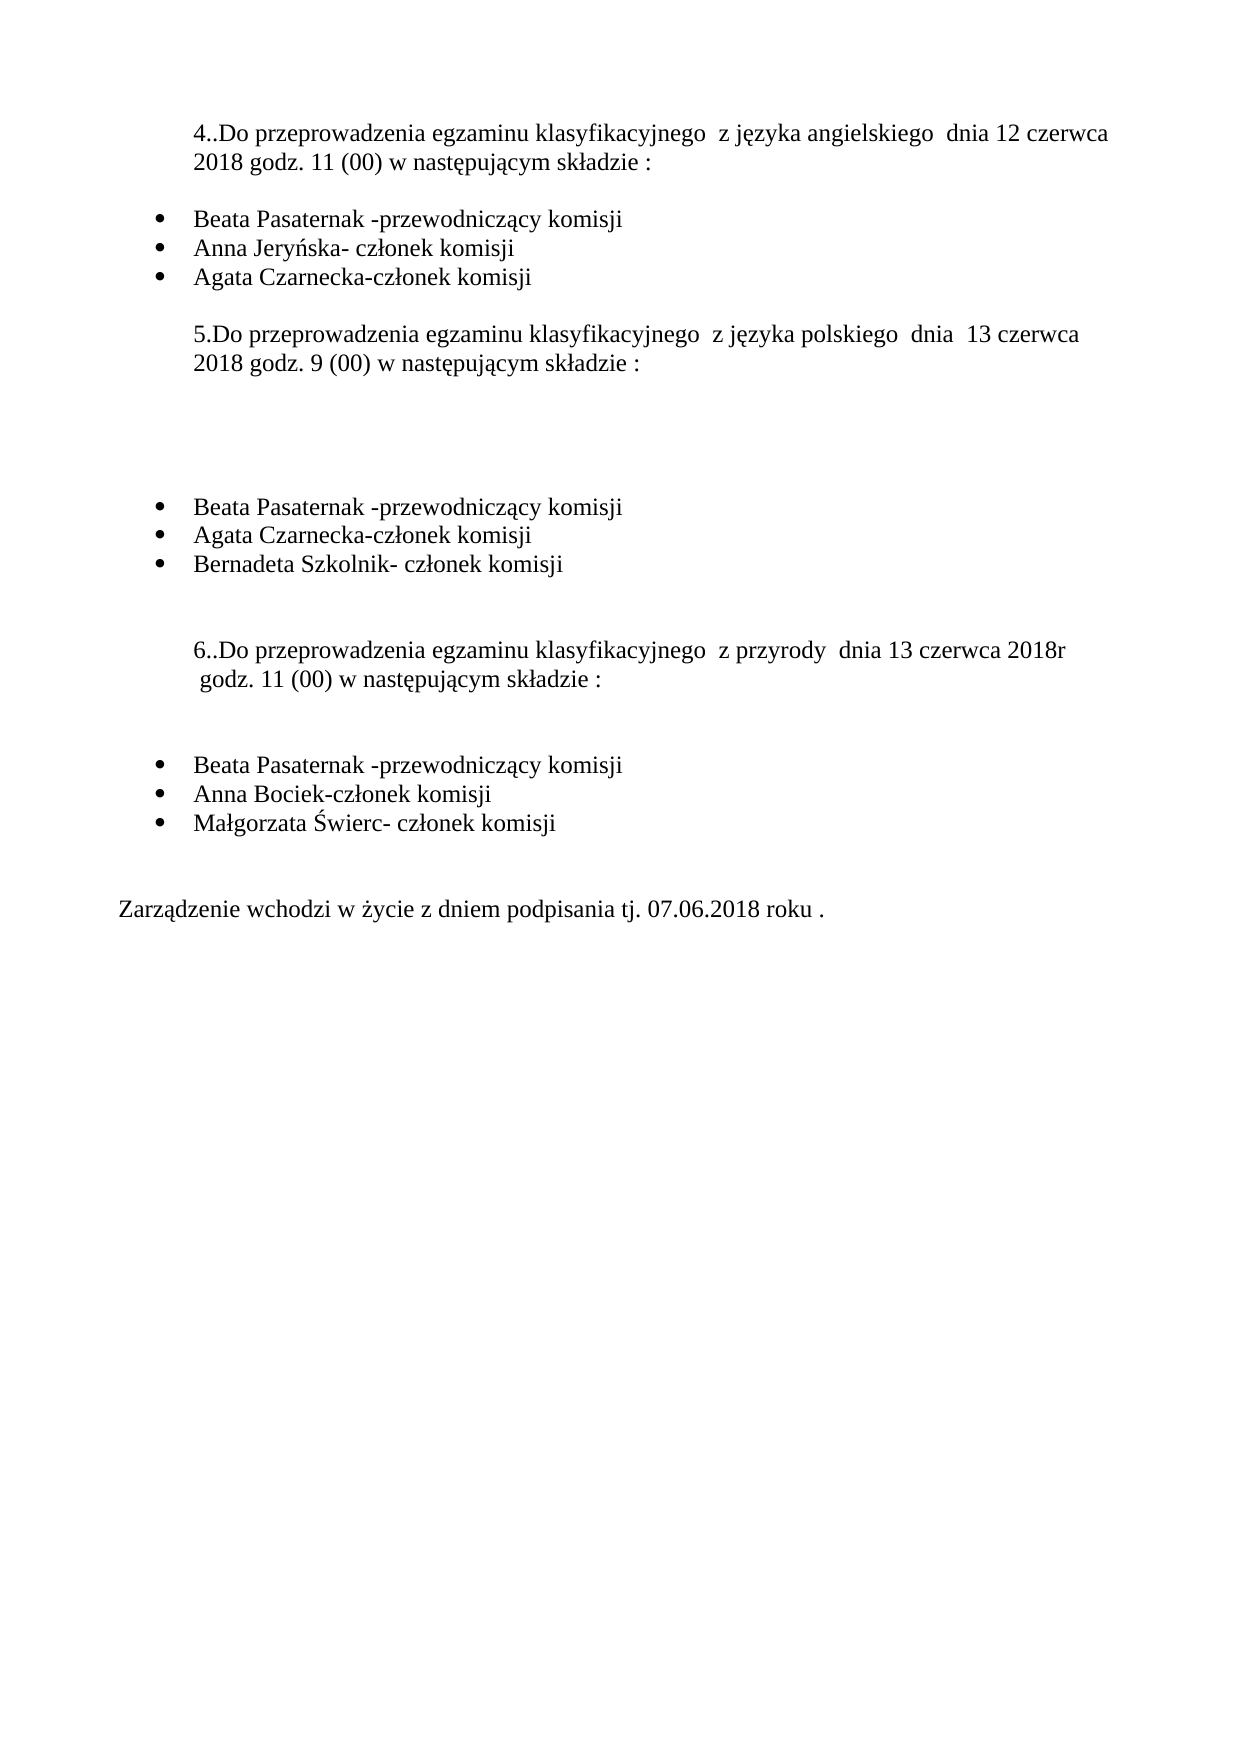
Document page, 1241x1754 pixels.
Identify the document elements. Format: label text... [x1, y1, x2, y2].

list Anna Bociek-członek komisji [156, 779, 1122, 808]
list 4..Do przeprowadzenia egzaminu klasyfikacyjnego z języka angielskiego dnia 12 czerwca 2018 godz. 11 (00) w następującym składzie : [193, 118, 1122, 176]
list 6..Do przeprowadzenia egzaminu klasyfikacyjnego z przyrody dnia 13 czerwca 2018r [193, 636, 1122, 664]
text Zarządzenie wchodzi w życie z dniem podpisania tj. 07.06.2018 roku . [118, 894, 1122, 923]
list Bernadeta Szkolnik- członek komisji [156, 549, 1122, 578]
list 5.Do przeprowadzenia egzaminu klasyfikacyjnego z języka polskiego dnia 13 czerwca 2018 godz. 9 (00) w następującym składzie : [193, 319, 1122, 377]
list Anna Jeryńska- członek komisji [156, 233, 1122, 262]
list Beata Pasaternak -przewodniczący komisji [156, 204, 1122, 233]
list Małgorzata Świerc- członek komisji [156, 808, 1122, 837]
list Agata Czarnecka-członek komisji [156, 521, 1122, 549]
list Beata Pasaternak -przewodniczący komisji [156, 492, 1122, 521]
list Beata Pasaternak -przewodniczący komisji [156, 751, 1122, 779]
list Agata Czarnecka-członek komisji [156, 262, 1122, 291]
list godz. 11 (00) w następującym składzie : [193, 664, 1122, 693]
